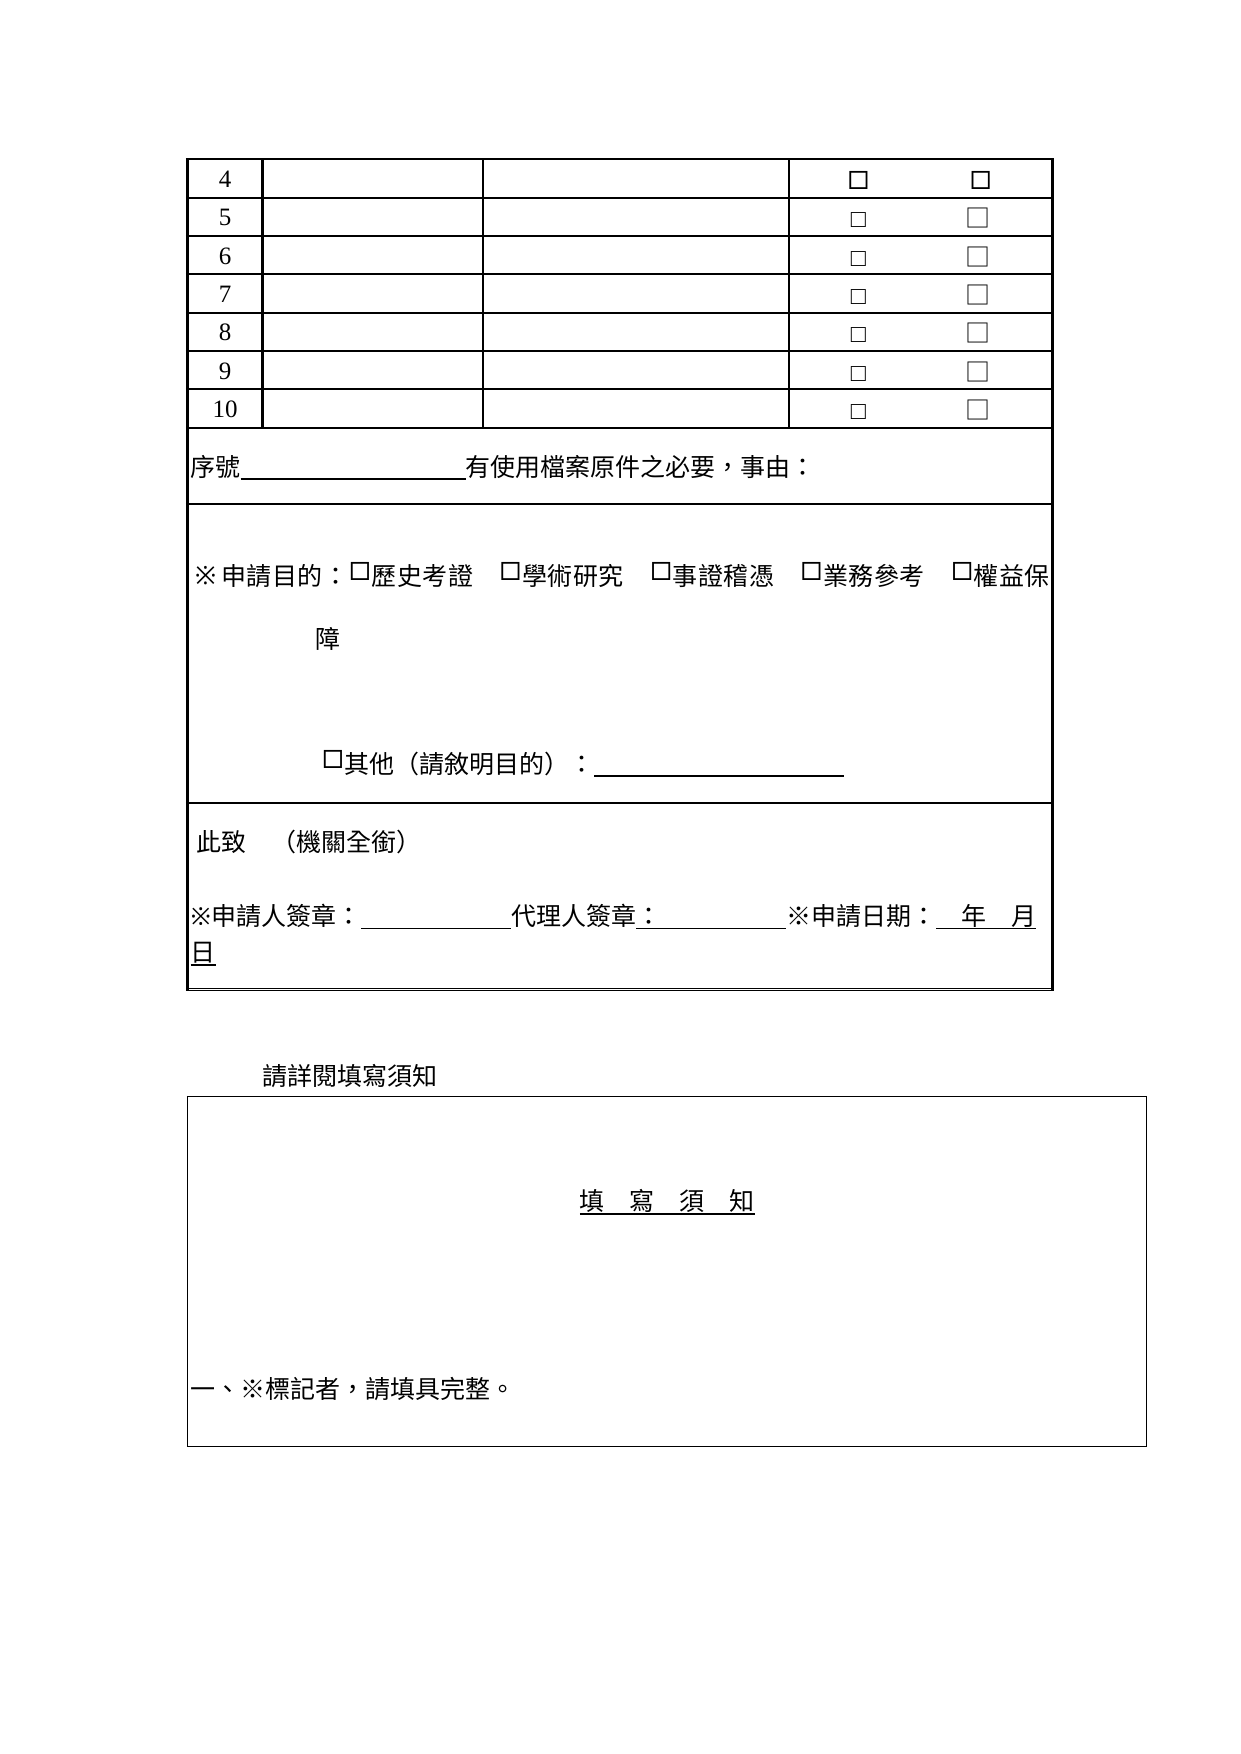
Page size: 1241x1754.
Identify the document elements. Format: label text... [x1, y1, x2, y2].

table_cell [484, 199, 788, 235]
table_cell [484, 352, 788, 388]
table_cell 7 [189, 275, 261, 312]
table_cell [484, 160, 788, 197]
table_cell 5 [189, 199, 261, 235]
table_cell 此致 （機關全銜） ※申請人簽章： 代理人簽章： ※申請日期： 年 月 日 [189, 804, 1051, 988]
table_cell 9 [189, 352, 261, 388]
table_cell □ □ [790, 275, 1051, 312]
table_cell [484, 237, 788, 273]
table_cell □ □ [790, 352, 1051, 388]
table_cell ※申請目的：歷史考證 學術研究 事證稽憑 業務參考 權益保障 其他（請敘明目的）： [189, 505, 1051, 802]
table_cell 4 [189, 160, 261, 197]
table_cell □ □ [790, 390, 1051, 427]
table_cell [264, 390, 482, 427]
table_cell [484, 275, 788, 312]
table_cell [484, 390, 788, 427]
table_cell 10 [189, 390, 261, 427]
table_cell   [790, 160, 1051, 197]
table_cell [264, 160, 482, 197]
text 請詳閱填寫須知 [187, 1033, 1053, 1096]
table_cell 序號 有使用檔案原件之必要，事由： [189, 429, 1051, 502]
table_cell [264, 199, 482, 235]
table_cell [484, 314, 788, 350]
table_cell 8 [189, 314, 261, 350]
table_cell [264, 275, 482, 312]
table_cell [264, 352, 482, 388]
table_cell □ □ [790, 237, 1051, 273]
table_header 填 寫 須 知 一、※標記者，請填具完整。 [188, 1097, 1146, 1446]
table_cell □ □ [790, 199, 1051, 235]
table_cell [264, 237, 482, 273]
table_cell 6 [189, 237, 261, 273]
table_cell □ □ [790, 314, 1051, 350]
table_cell [264, 314, 482, 350]
